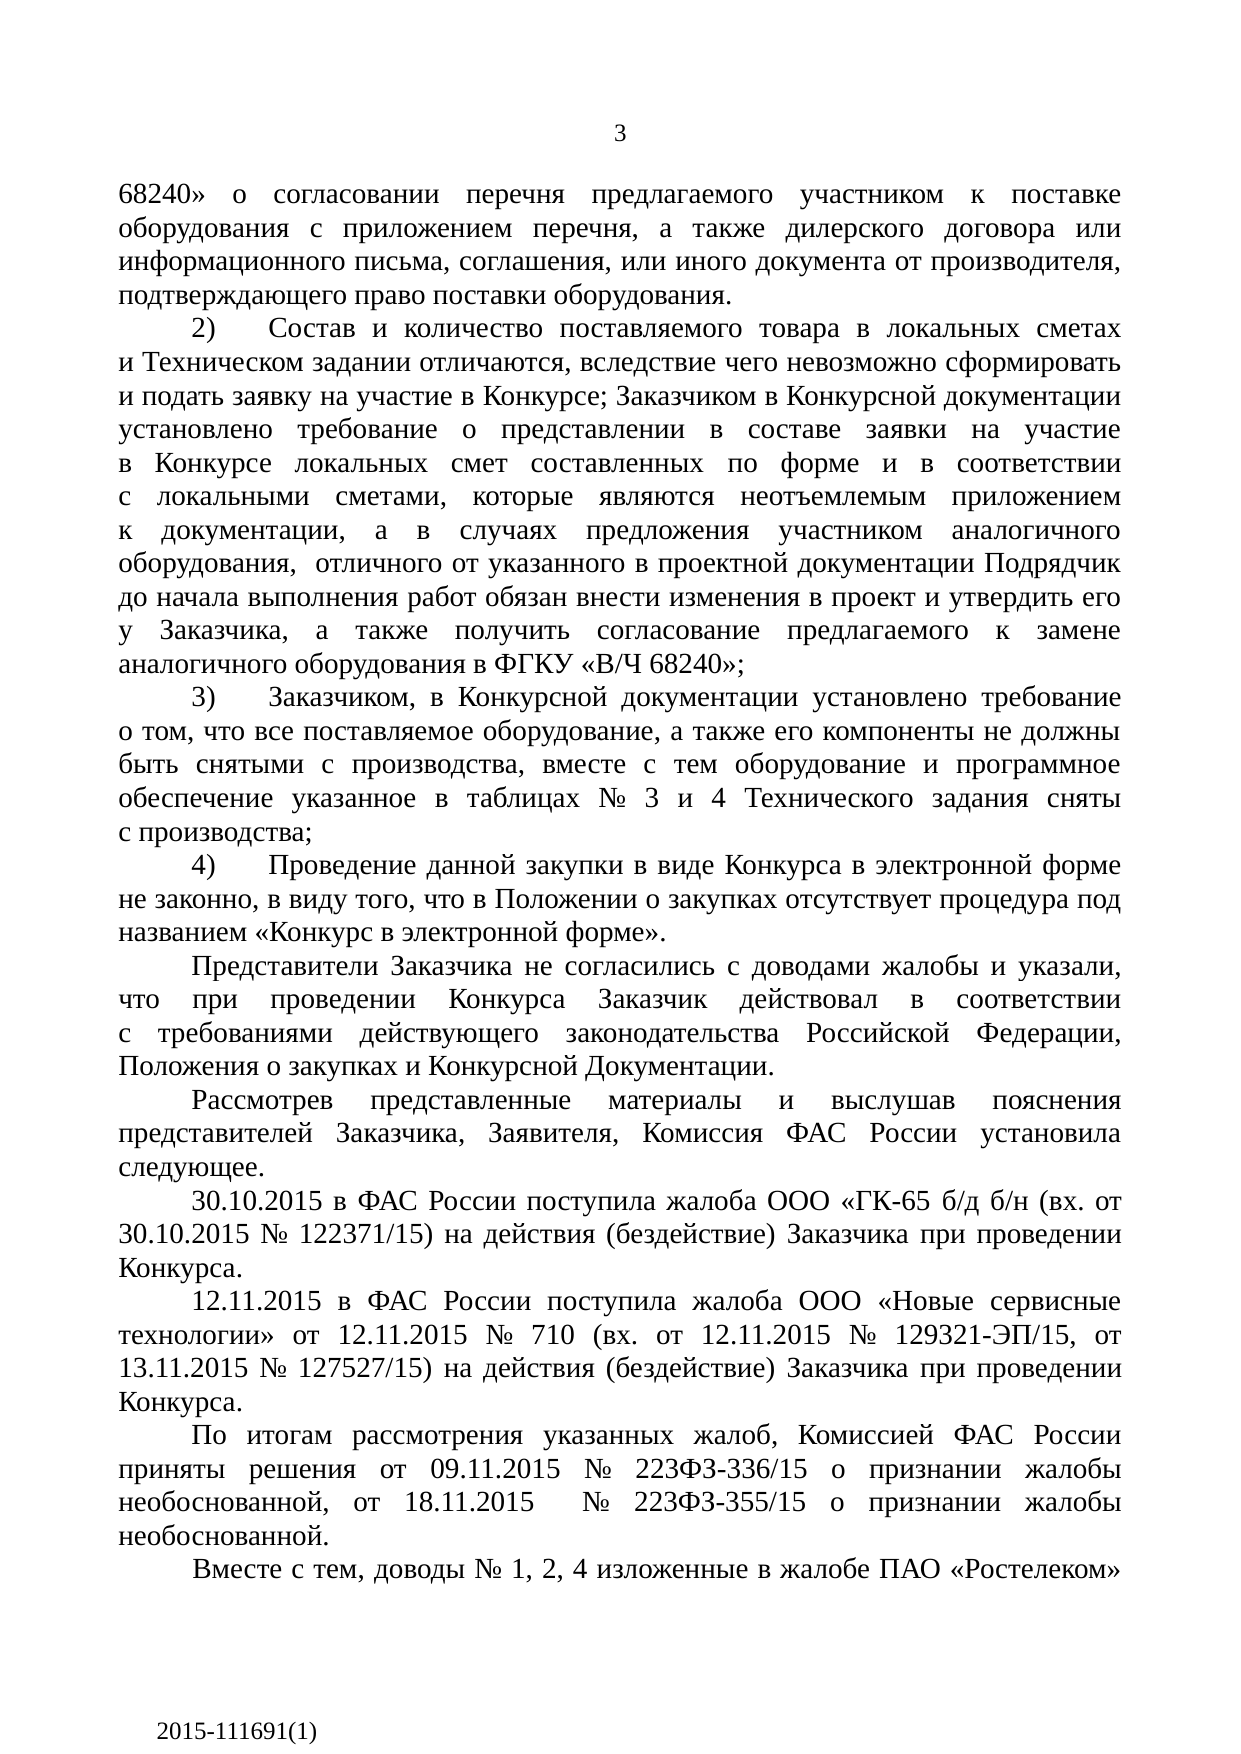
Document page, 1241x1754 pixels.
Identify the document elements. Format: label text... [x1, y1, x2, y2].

list 68240» о согласовании перечня предлагаемого участником к поставке оборудования с приложением перечня, а также дилерского договора или информационного письма, соглашения, или иного документа от производителя, подтверждающего право поставки оборудования. [118, 176, 1122, 311]
text Рассмотрев представленные материалы и выслушав пояснения представителей Заказчика, Заявителя, Комиссия ФАС России установила следующее. [118, 1082, 1122, 1183]
text 12.11.2015 в ФАС России поступила жалоба ООО «Новые сервисные технологии» от 12.11.2015 № 710 (вх. от 12.11.2015 № 129321-ЭП/15, от 13.11.2015 № 127527/15) на действия (бездействие) Заказчика при проведении Конкурса. [118, 1283, 1122, 1417]
text По итогам рассмотрения указанных жалоб, Комиссией ФАС России приняты решения от 09.11.2015 № 223ФЗ-336/15 о признании жалобы необоснованной, от 18.11.2015 № 223ФЗ-355/15 о признании жалобы необоснованной. [118, 1417, 1122, 1552]
list Состав и количество поставляемого товара в локальных сметах и Техническом задании отличаются, вследствие чего невозможно сформировать и подать заявку на участие в Конкурсе; Заказчиком в Конкурсной документации установлено требование о представлении в составе заявки на участие в Конкурсе локальных смет составленных по форме и в соответствии с локальными сметами, которые являются неотъемлемым приложением к документации, а в случаях предложения участником аналогичного оборудования, отличного от указанного в проектной документации Подрядчик до начала выполнения работ обязан внести изменения в проект и утвердить его у Заказчика, а также получить согласование предлагаемого к замене аналогичного оборудования в ФГКУ «В/Ч 68240»; [118, 311, 1122, 679]
text Представители Заказчика не согласились с доводами жалобы и указали, что при проведении Конкурса Заказчик действовал в соответствии с требованиями действующего законодательства Российской Федерации, Положения о закупках и Конкурсной Документации. [118, 948, 1122, 1082]
text 30.10.2015 в ФАС России поступила жалоба ООО «ГК-65 б/д б/н (вх. от 30.10.2015 № 122371/15) на действия (бездействие) Заказчика при проведении Конкурса. [118, 1183, 1122, 1283]
list Проведение данной закупки в виде Конкурса в электронной форме не законно, в виду того, что в Положении о закупках отсутствует процедура под названием «Конкурс в электронной форме». [118, 847, 1122, 948]
list Вместе с тем, доводы № 1, 2, 4 изложенные в жалобе ПАО «Ростелеком» [118, 1552, 1122, 1585]
list Заказчиком, в Конкурсной документации установлено требование о том, что все поставляемое оборудование, а также его компоненты не должны быть снятыми с производства, вместе с тем оборудование и программное обеспечение указанное в таблицах № 3 и 4 Технического задания сняты с производства; [118, 679, 1122, 847]
